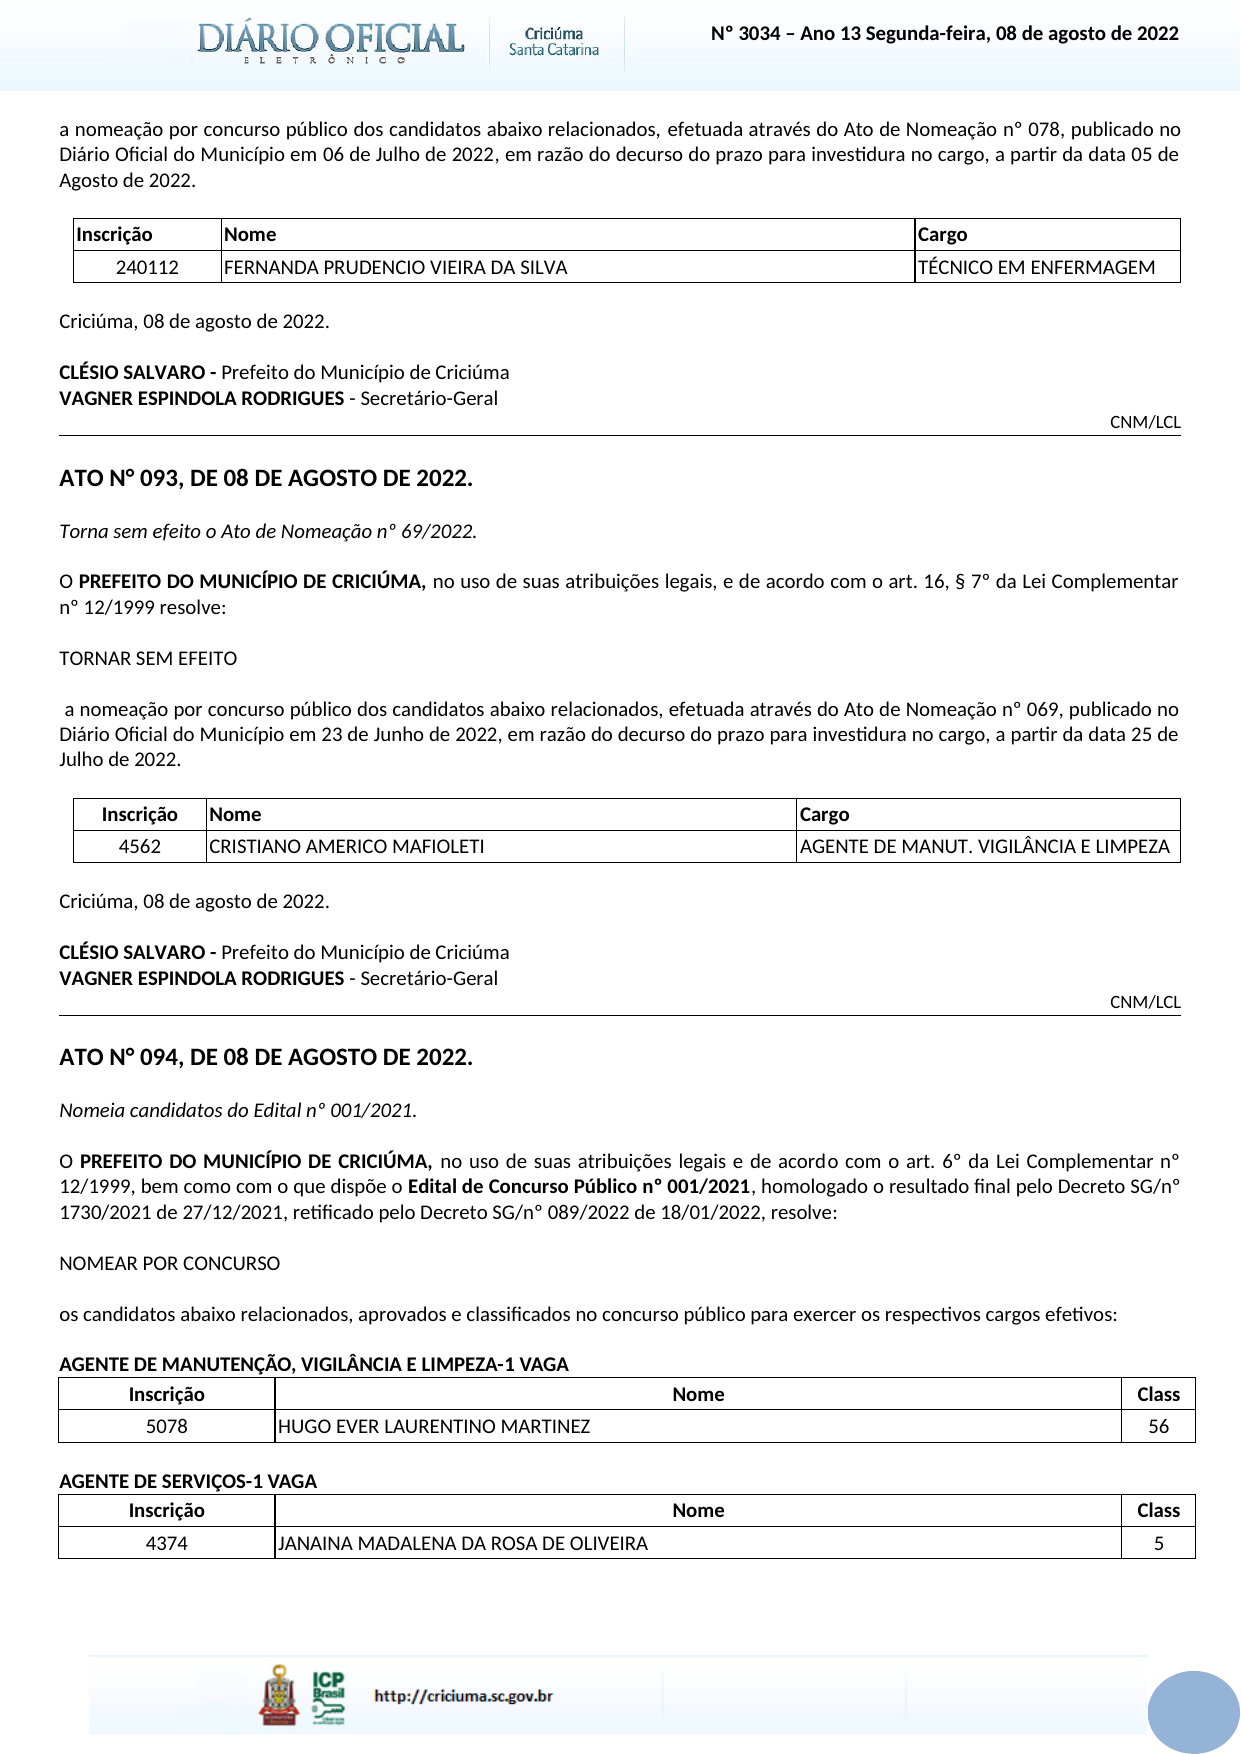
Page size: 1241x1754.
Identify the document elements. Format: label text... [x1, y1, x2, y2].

text AGENTE DE MANUTENÇÃO, VIGILÂNCIA E LIMPEZA-1 VAGA [59, 1352, 1181, 1377]
text AGENTE DE SERVIÇOS-1 VAGA [59, 1468, 1181, 1493]
text CLÉSIO SALVARO - Prefeito do Município de Criciúma [59, 939, 1240, 965]
table_header Nome [222, 219, 914, 250]
table_header Nome [276, 1495, 1121, 1526]
table_cell 5 [1122, 1527, 1195, 1558]
text ATO N° 094, DE 08 DE AGOSTO DE 2022. [59, 1042, 1181, 1072]
table_cell 240112 [74, 251, 221, 282]
table_cell 56 [1122, 1410, 1195, 1442]
table_cell CRISTIANO AMERICO MAFIOLETI [207, 831, 796, 862]
text a nomeação por concurso público dos candidatos abaixo relacionados, efetuada através do Ato de Nomeação nº 078, publicado no Diário Oficial do Município em 06 de Julho de 2022, em razão do decurso do prazo para investidura no cargo, a partir da data 05 de Agosto de 2022. [59, 116, 1181, 192]
table_cell TÉCNICO EM ENFERMAGEM [916, 251, 1180, 282]
text VAGNER ESPINDOLA RODRIGUES - Secretário-Geral [59, 385, 1240, 410]
table_cell HUGO EVER LAURENTINO MARTINEZ [276, 1410, 1121, 1442]
text CNM/LCL [59, 410, 1181, 435]
table_header Class [1122, 1495, 1195, 1526]
table_cell 4374 [59, 1527, 274, 1558]
text O PREFEITO DO MUNICÍPIO DE CRICIÚMA, no uso de suas atribuições legais, e de acordo com o art. 16, § 7º da Lei Complementar nº 12/1999 resolve: [59, 569, 1181, 619]
table_header Class [1122, 1378, 1195, 1409]
text ATO N° 093, DE 08 DE AGOSTO DE 2022. [59, 462, 1181, 492]
text CLÉSIO SALVARO - Prefeito do Município de Criciúma [59, 359, 1240, 385]
text O PREFEITO DO MUNICÍPIO DE CRICIÚMA, no uso de suas atribuições legais e de acordo com o art. 6º da Lei Complementar nº 12/1999, bem como com o que dispõe o Edital de Concurso Público nº 001/2021, homologado o resultado final pelo Decreto SG/nº 1730/2021 de 27/12/2021, retificado pelo Decreto SG/nº 089/2022 de 18/01/2022, resolve: [59, 1148, 1181, 1224]
text NOMEAR POR CONCURSO [59, 1250, 1181, 1275]
table_header Nome [207, 799, 796, 830]
table_header Inscrição [74, 219, 221, 250]
text CNM/LCL [59, 990, 1181, 1015]
table_cell 4562 [74, 831, 206, 862]
text TORNAR SEM EFEITO [59, 645, 1181, 670]
table_cell JANAINA MADALENA DA ROSA DE OLIVEIRA [276, 1527, 1121, 1558]
text os candidatos abaixo relacionados, aprovados e classificados no concurso público para exercer os respectivos cargos efetivos: [59, 1301, 1181, 1326]
table_header Inscrição [59, 1378, 274, 1409]
table_cell AGENTE DE MANUT. VIGILÂNCIA E LIMPEZA [797, 831, 1180, 862]
table_header Inscrição [74, 799, 206, 830]
table_header Cargo [916, 219, 1180, 250]
text a nomeação por concurso público dos candidatos abaixo relacionados, efetuada através do Ato de Nomeação nº 069, publicado no Diário Oficial do Município em 23 de Junho de 2022, em razão do decurso do prazo para investidura no cargo, a partir da data 25 de Julho de 2022. [59, 696, 1181, 772]
text Nomeia candidatos do Edital nº 001/2021. [59, 1097, 1181, 1123]
text Criciúma, 08 de agosto de 2022. [59, 888, 1181, 914]
text VAGNER ESPINDOLA RODRIGUES - Secretário-Geral [59, 965, 1240, 990]
table_cell FERNANDA PRUDENCIO VIEIRA DA SILVA [222, 251, 914, 282]
text Criciúma, 08 de agosto de 2022. [59, 309, 1181, 334]
table_header Nome [276, 1378, 1121, 1409]
text Torna sem efeito o Ato de Nomeação nº 69/2022. [59, 518, 1181, 543]
table_header Inscrição [59, 1495, 274, 1526]
table_cell 5078 [59, 1410, 274, 1442]
table_header Cargo [797, 799, 1180, 830]
